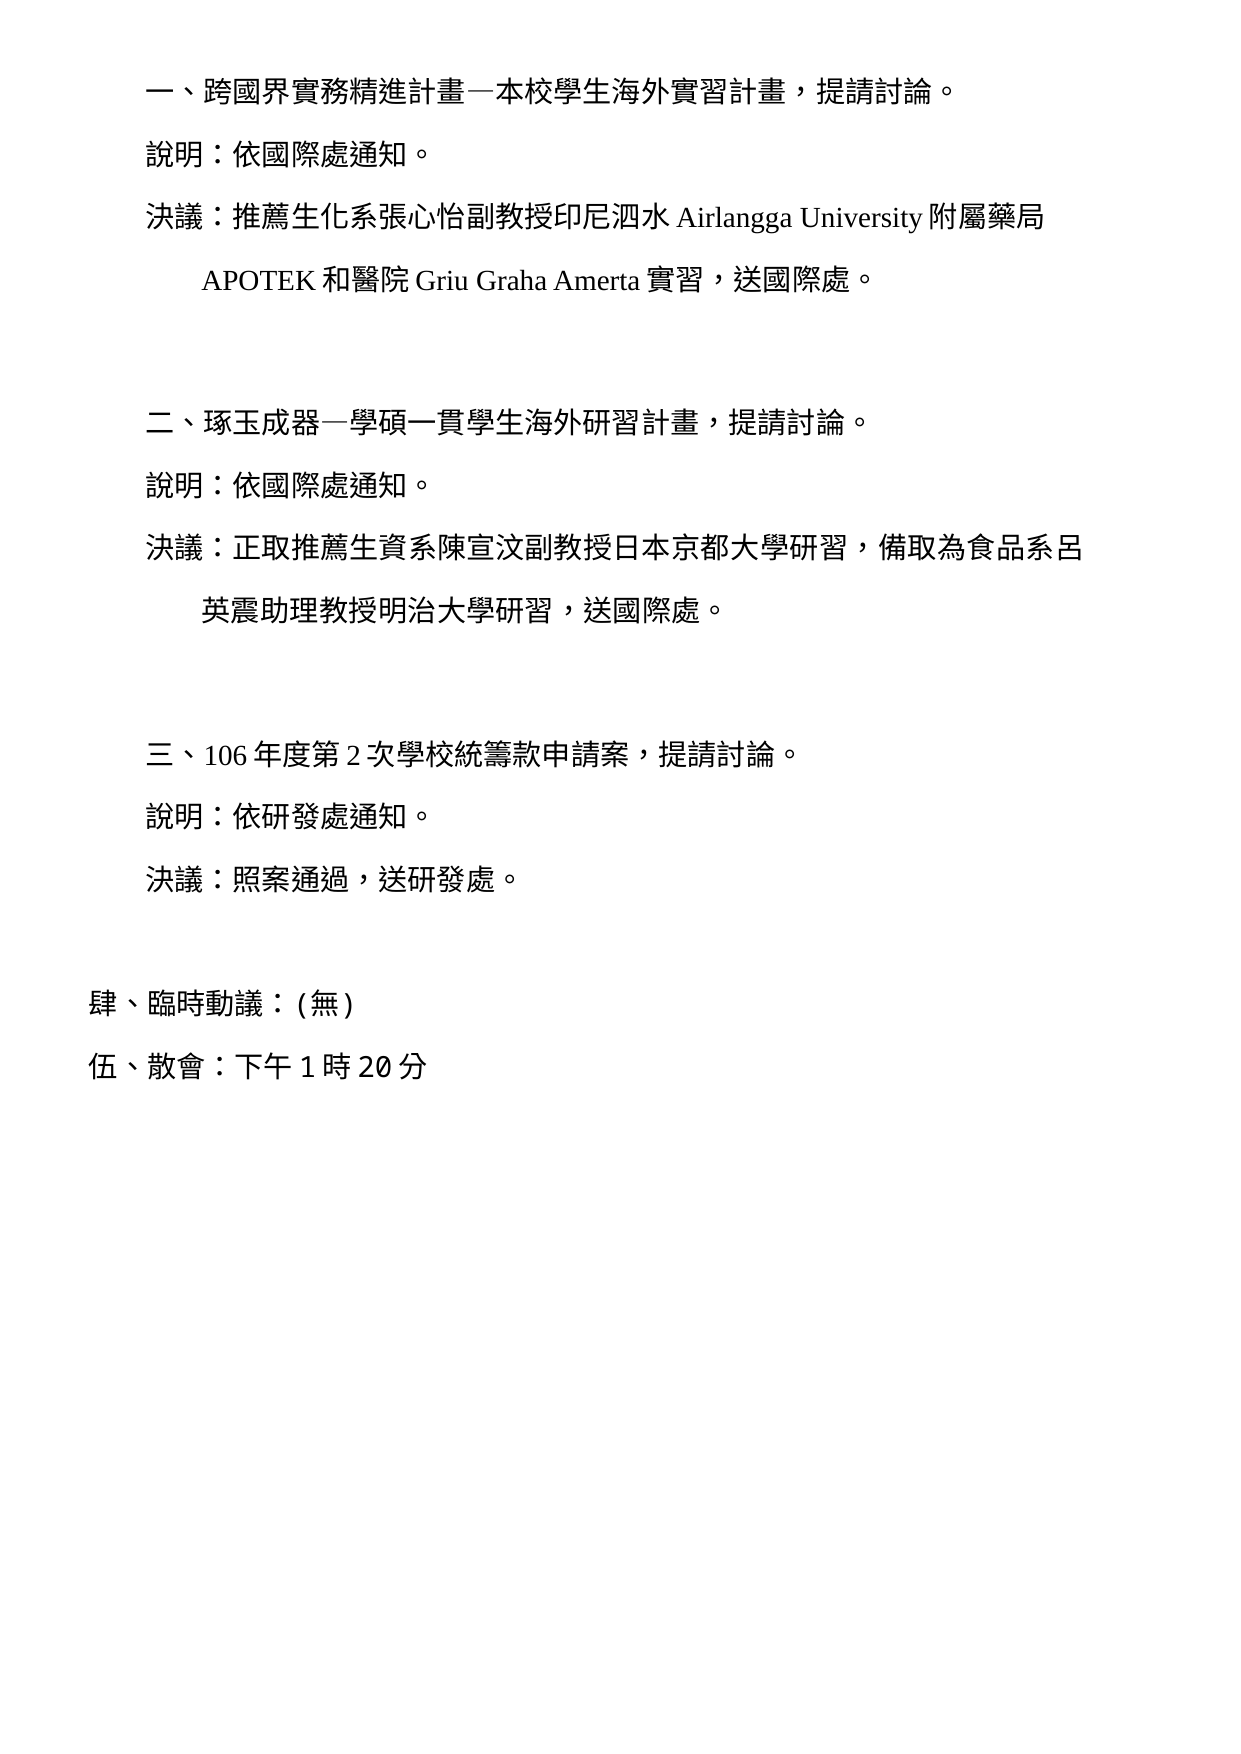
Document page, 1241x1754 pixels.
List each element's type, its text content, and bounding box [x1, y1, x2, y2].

text 一、跨國界實務精進計畫—本校學生海外實習計畫，提請討論。 [145, 48, 1093, 111]
text 決議：推薦生化系張心怡副教授印尼泗水Airlangga University附屬藥局APOTEK和醫院Griu Graha Amerta實習，送國際處。 [145, 173, 1093, 298]
text 說明：依研發處通知。 [145, 773, 1093, 836]
text 說明：依國際處通知。 [145, 111, 1093, 173]
text 決議：正取推薦生資系陳宣汶副教授日本京都大學研習，備取為食品系呂英震助理教授明治大學研習，送國際處。 [145, 504, 1093, 629]
text 肆、臨時動議：(無) [89, 961, 1093, 1023]
text 決議：照案通過，送研發處。 [145, 836, 1093, 898]
text 伍、散會：下午1時20分 [89, 1023, 1093, 1086]
text 說明：依國際處通知。 [145, 442, 1093, 504]
text 二、琢玉成器—學碩一貫學生海外研習計畫，提請討論。 [145, 379, 1093, 442]
text 三、106年度第2次學校統籌款申請案，提請討論。 [145, 711, 1093, 773]
